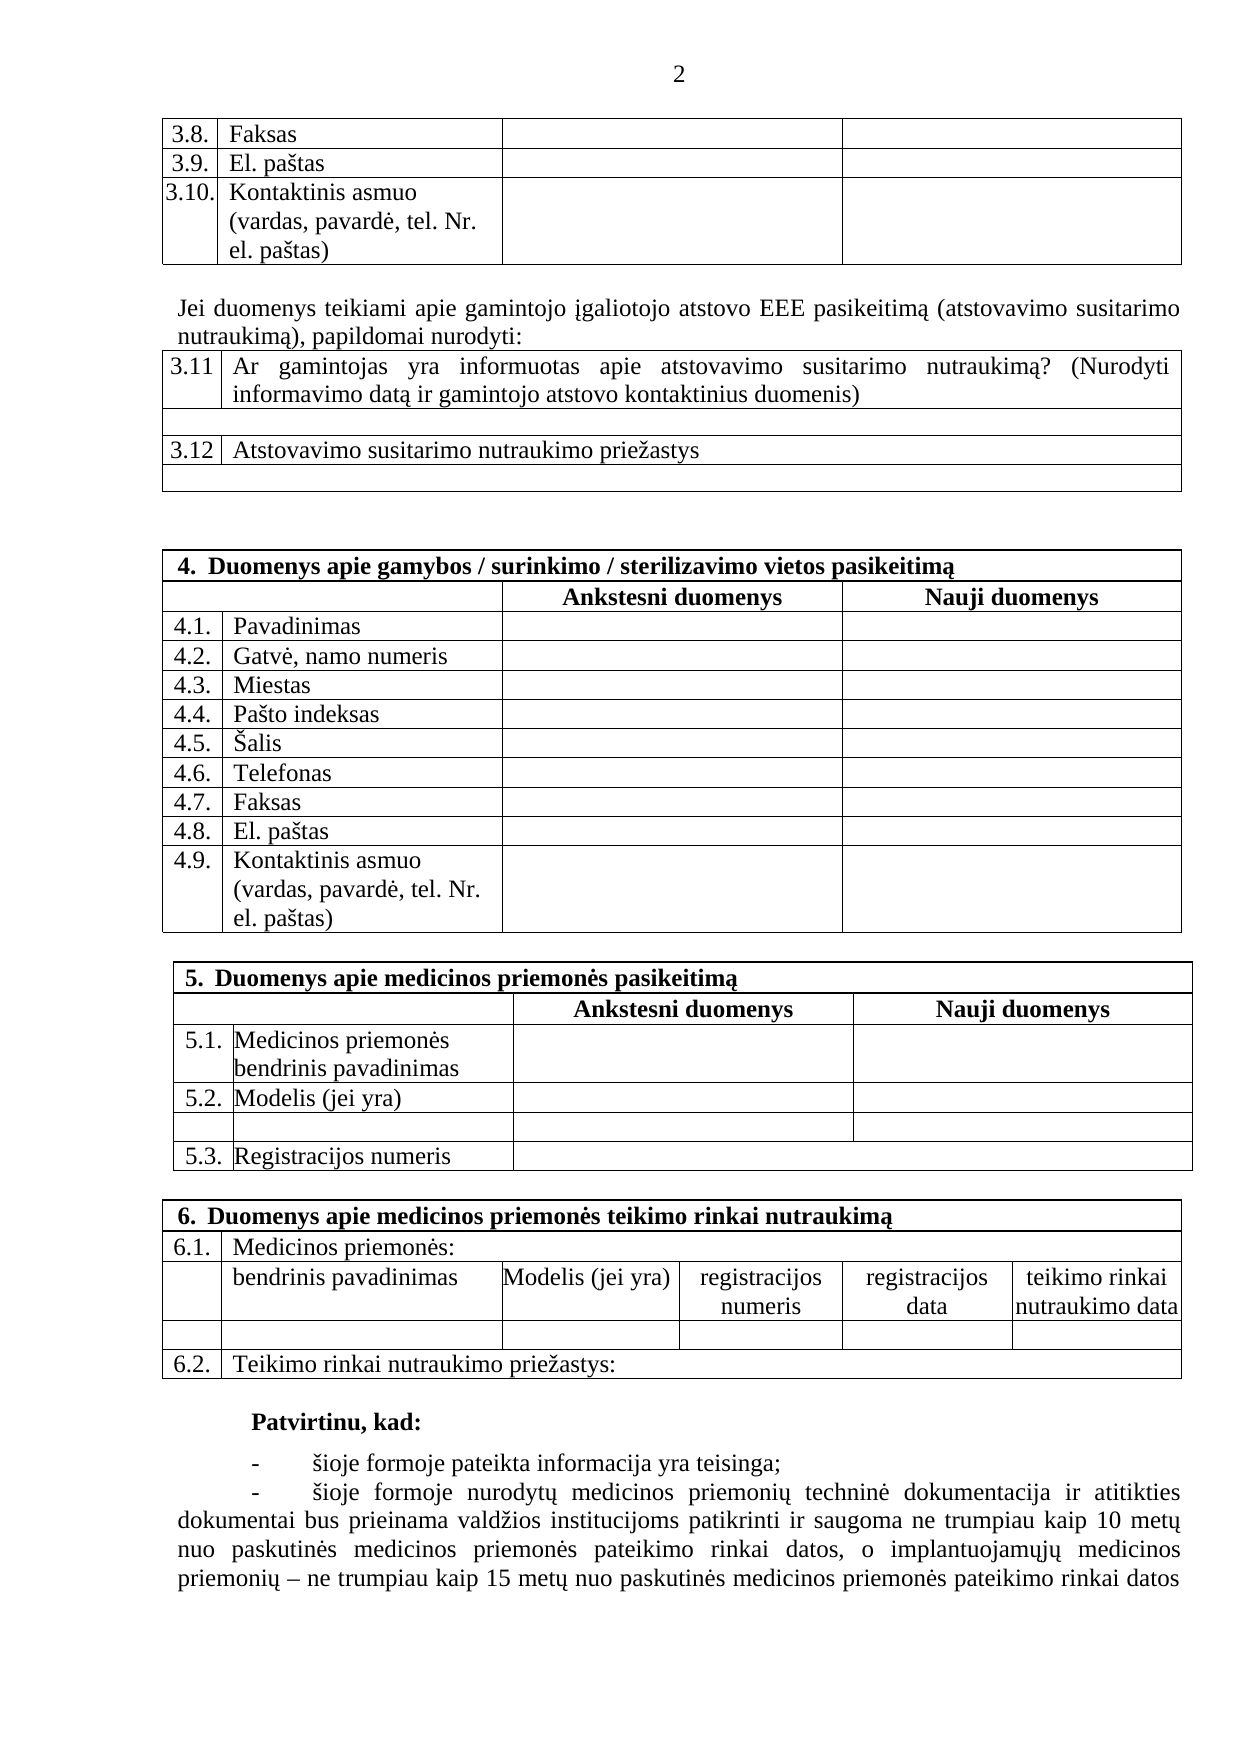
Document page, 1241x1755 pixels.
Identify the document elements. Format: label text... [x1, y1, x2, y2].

table_cell [843, 641, 1181, 669]
table_cell Faksas [223, 788, 502, 816]
table_cell [503, 641, 842, 669]
table_cell Modelis (jei yra) [503, 1262, 679, 1319]
table_cell 5.1. [174, 1025, 233, 1082]
table_header 4. Duomenys apie gamybos / surinkimo / sterilizavimo vietos pasikeitimą [163, 551, 1181, 580]
table_cell Ankstesni duomenys [503, 582, 842, 611]
table_cell 6.1. [163, 1232, 221, 1261]
table_cell Registracijos numeris [234, 1142, 513, 1170]
table_cell [1013, 1321, 1181, 1349]
table_cell Nauji duomenys [854, 994, 1192, 1024]
table_cell Miestas [223, 671, 502, 699]
table_cell 4.1. [163, 612, 222, 640]
table_cell 3.12 [163, 436, 221, 464]
table_header 5. Duomenys apie medicinos priemonės pasikeitimą [174, 963, 1192, 992]
table_cell El. paštas [223, 817, 502, 845]
table_cell 6.2. [163, 1350, 221, 1378]
table_cell registracijos data [843, 1262, 1012, 1319]
table_cell [163, 465, 1181, 491]
table_cell 4.4. [163, 700, 222, 728]
table_cell Telefonas [223, 758, 502, 787]
table_cell Faksas [218, 119, 502, 147]
table_cell [503, 612, 842, 640]
table_cell [843, 119, 1181, 147]
table_cell [503, 729, 842, 757]
table_cell [222, 1321, 502, 1349]
table_cell teikimo rinkai nutraukimo data [1013, 1262, 1181, 1319]
table_header 3.11 [163, 351, 221, 408]
table_cell [843, 846, 1181, 932]
table_cell [843, 817, 1181, 845]
table_cell [163, 1262, 221, 1319]
table_cell [503, 671, 842, 699]
table_cell Šalis [223, 729, 502, 757]
table_header 6. Duomenys apie medicinos priemonės teikimo rinkai nutraukimą [163, 1201, 1181, 1230]
table_cell [843, 788, 1181, 816]
table_cell [163, 409, 1181, 435]
table_cell 4.2. [163, 641, 222, 669]
table_cell [174, 994, 513, 1024]
table_cell El. paštas [218, 149, 502, 177]
table_cell 3.10. [163, 178, 217, 263]
table_cell [503, 700, 842, 728]
table_cell 3.8. [163, 119, 217, 147]
table_cell Medicinos priemonės bendrinis pavadinimas [234, 1025, 513, 1082]
table_cell 4.5. [163, 729, 222, 757]
table_cell 4.3. [163, 671, 222, 699]
table_cell [854, 1113, 1192, 1141]
text Patvirtinu, kad: [177, 1407, 1181, 1436]
table_cell [843, 758, 1181, 787]
table_cell [514, 1113, 853, 1141]
table_cell [514, 1083, 853, 1112]
table_cell [680, 1321, 842, 1349]
table_cell registracijos numeris [680, 1262, 842, 1319]
table_header Ar gamintojas yra informuotas apie atstovavimo susitarimo nutraukimą? (Nurodyti informavimo datą ir gamintojo atstovo kontaktinius duomenis) [222, 351, 1181, 408]
table_cell [843, 671, 1181, 699]
table_cell [843, 729, 1181, 757]
table_cell Teikimo rinkai nutraukimo priežastys: [222, 1350, 1181, 1378]
table_cell Medicinos priemonės: [222, 1232, 1181, 1261]
table_cell [854, 1025, 1192, 1082]
table_cell [503, 149, 842, 177]
table_cell [843, 1321, 1012, 1349]
table_cell [503, 119, 842, 147]
table_cell [234, 1113, 513, 1141]
table_cell [503, 178, 842, 263]
text - šioje formoje nurodytų medicinos priemonių techninė dokumentacija ir atitikties dokumentai bus prieinama valdžios institucijoms patikrinti ir saugoma ne trumpiau kaip 10 metų nuo paskutinės medicinos priemonės pateikimo rinkai datos, o implantuojamųjų medicinos priemonių – ne trumpiau kaip 15 metų nuo paskutinės medicinos priemonės pateikimo rinkai datos [177, 1477, 1181, 1592]
table_cell Gatvė, namo numeris [223, 641, 502, 669]
table_cell Pavadinimas [223, 612, 502, 640]
table_cell Kontaktinis asmuo (vardas, pavardė, tel. Nr. el. paštas) [218, 178, 502, 263]
table_cell Atstovavimo susitarimo nutraukimo priežastys [222, 436, 1181, 464]
table_cell 4.8. [163, 817, 222, 845]
table_cell [503, 758, 842, 787]
table_cell 5.2. [174, 1083, 233, 1112]
text - šioje formoje pateikta informacija yra teisinga; [177, 1448, 1181, 1477]
table_cell Modelis (jei yra) [234, 1083, 513, 1112]
table_cell [854, 1083, 1192, 1112]
table_cell [163, 582, 502, 611]
table_cell 4.9. [163, 846, 222, 932]
table_cell [843, 178, 1181, 263]
table_cell [503, 1321, 679, 1349]
table_cell [843, 149, 1181, 177]
table_cell Nauji duomenys [843, 582, 1181, 611]
table_cell [503, 817, 842, 845]
table_cell 4.6. [163, 758, 222, 787]
table_cell Pašto indeksas [223, 700, 502, 728]
table_cell [843, 700, 1181, 728]
table_cell [514, 1142, 1192, 1170]
text Jei duomenys teikiami apie gamintojo įgaliotojo atstovo EEE pasikeitimą (atstovavimo susitarimo nutraukimą), papildomai nurodyti: [177, 293, 1181, 350]
table_cell [503, 788, 842, 816]
table_cell 3.9. [163, 149, 217, 177]
table_cell [163, 1321, 221, 1349]
table_cell Kontaktinis asmuo (vardas, pavardė, tel. Nr. el. paštas) [223, 846, 502, 932]
table_cell [514, 1025, 853, 1082]
table_cell 5.3. [174, 1142, 233, 1170]
table_cell bendrinis pavadinimas [222, 1262, 502, 1319]
table_cell 4.7. [163, 788, 222, 816]
table_cell [174, 1113, 233, 1141]
table_cell Ankstesni duomenys [514, 994, 853, 1024]
table_cell [503, 846, 842, 932]
table_cell [843, 612, 1181, 640]
